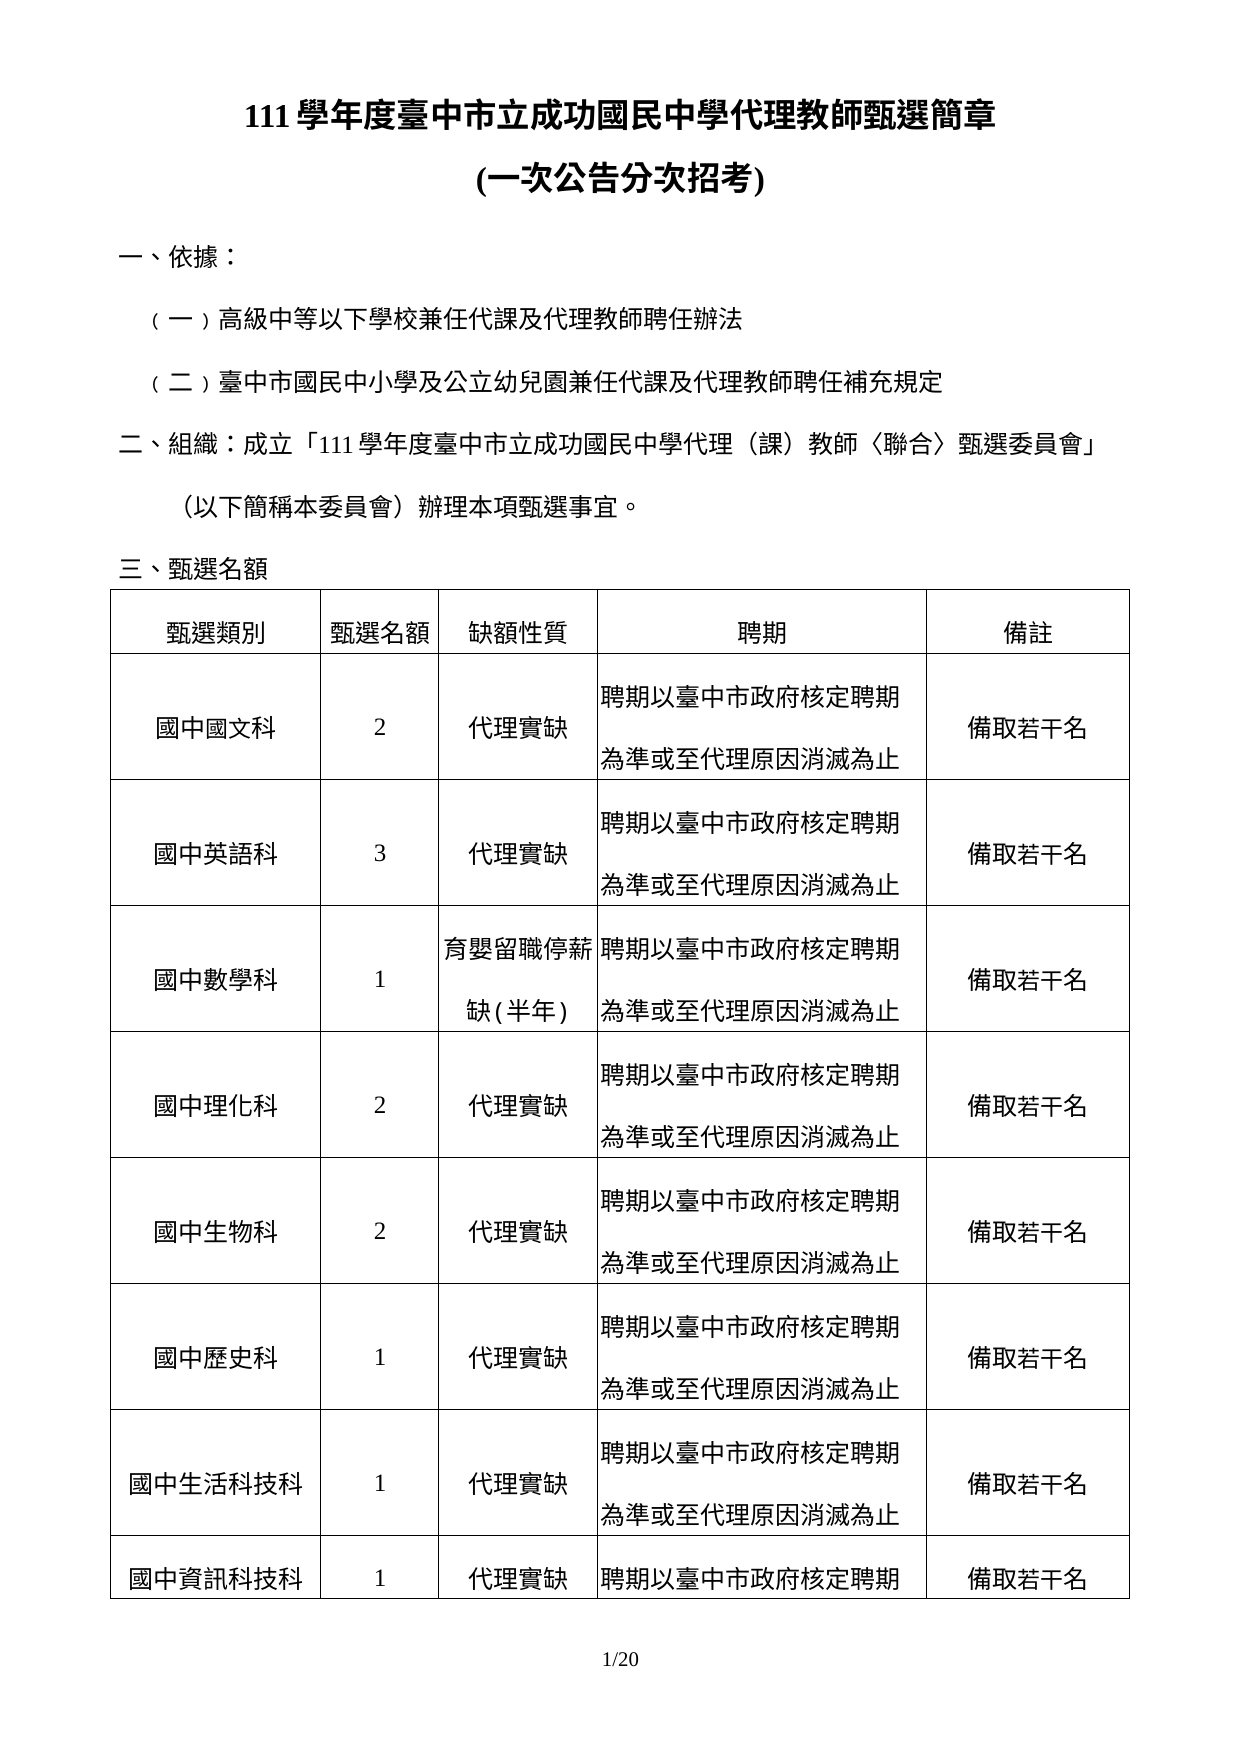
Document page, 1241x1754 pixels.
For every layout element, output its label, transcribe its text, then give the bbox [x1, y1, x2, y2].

table_header 甄選類別 [111, 590, 320, 652]
table_cell 代理實缺 [439, 1410, 597, 1535]
table_cell 國中生物科 [111, 1158, 320, 1283]
table_header 聘期 [598, 590, 926, 652]
table_cell 備取若干名 [927, 1284, 1129, 1409]
table_cell 備取若干名 [927, 1032, 1129, 1157]
table_cell 國中國文科 [111, 654, 320, 778]
table_header 甄選名額 [321, 590, 438, 652]
text 一、依據： [118, 214, 1122, 276]
text 二、組織：成立「111學年度臺中市立成功國民中學代理（課）教師〈聯合〉甄選委員會」（以下簡稱本委員會）辦理本項甄選事宜。 [118, 401, 1122, 526]
table_cell 國中資訊科技科 [111, 1536, 320, 1598]
table_cell 1 [321, 906, 438, 1031]
table_cell 國中理化科 [111, 1032, 320, 1157]
table_cell 聘期以臺中市政府核定聘期為準或至代理原因消滅為止 [598, 1032, 926, 1157]
table_cell 備取若干名 [927, 1158, 1129, 1283]
table_cell 聘期以臺中市政府核定聘期為準或至代理原因消滅為止 [598, 1158, 926, 1283]
table_header 缺額性質 [439, 590, 597, 652]
table_cell 2 [321, 1158, 438, 1283]
table_cell 聘期以臺中市政府核定聘期為準或至代理原因消滅為止 [598, 654, 926, 778]
table_cell 國中英語科 [111, 780, 320, 904]
table_cell 聘期以臺中市政府核定聘期為準或至代理原因消滅為止 [598, 906, 926, 1031]
table_cell 國中數學科 [111, 906, 320, 1031]
table_cell 國中生活科技科 [111, 1410, 320, 1535]
table_cell 1 [321, 1410, 438, 1535]
table_cell 1 [321, 1284, 438, 1409]
table_cell 3 [321, 780, 438, 904]
table_cell 育嬰留職停薪缺(半年) [439, 906, 597, 1031]
table_cell 聘期以臺中市政府核定聘期為準或至代理原因消滅為止 [598, 1410, 926, 1535]
table_cell 國中歷史科 [111, 1284, 320, 1409]
table_cell 聘期以臺中市政府核定聘期為準或至代理原因消滅為止 [598, 780, 926, 904]
table_cell 代理實缺 [439, 1536, 597, 1598]
table_cell 代理實缺 [439, 780, 597, 904]
text ﹙二﹚臺中市國民中小學及公立幼兒園兼任代課及代理教師聘任補充規定 [143, 339, 1122, 401]
table_cell 備取若干名 [927, 906, 1129, 1031]
table_cell 代理實缺 [439, 654, 597, 778]
table_cell 代理實缺 [439, 1158, 597, 1283]
table_cell 代理實缺 [439, 1032, 597, 1157]
table_cell 2 [321, 1032, 438, 1157]
table_cell 備取若干名 [927, 654, 1129, 778]
table_cell 1 [321, 1536, 438, 1598]
text 三、甄選名額 [118, 526, 1122, 589]
table_cell 備取若干名 [927, 1536, 1129, 1598]
table_header 備註 [927, 590, 1129, 652]
table_cell 2 [321, 654, 438, 778]
table_cell 聘期以臺中市政府核定聘期為準或至代理原因消滅為止 [598, 1284, 926, 1409]
text ﹙一﹚高級中等以下學校兼任代課及代理教師聘任辦法 [143, 276, 1122, 339]
table_cell 備取若干名 [927, 780, 1129, 904]
table_cell 聘期以臺中市政府核定聘期 [598, 1536, 926, 1598]
text 111學年度臺中市立成功國民中學代理教師甄選簡章 [118, 72, 1122, 134]
table_cell 代理實缺 [439, 1284, 597, 1409]
table_cell 備取若干名 [927, 1410, 1129, 1535]
text (一次公告分次招考) [118, 134, 1122, 197]
